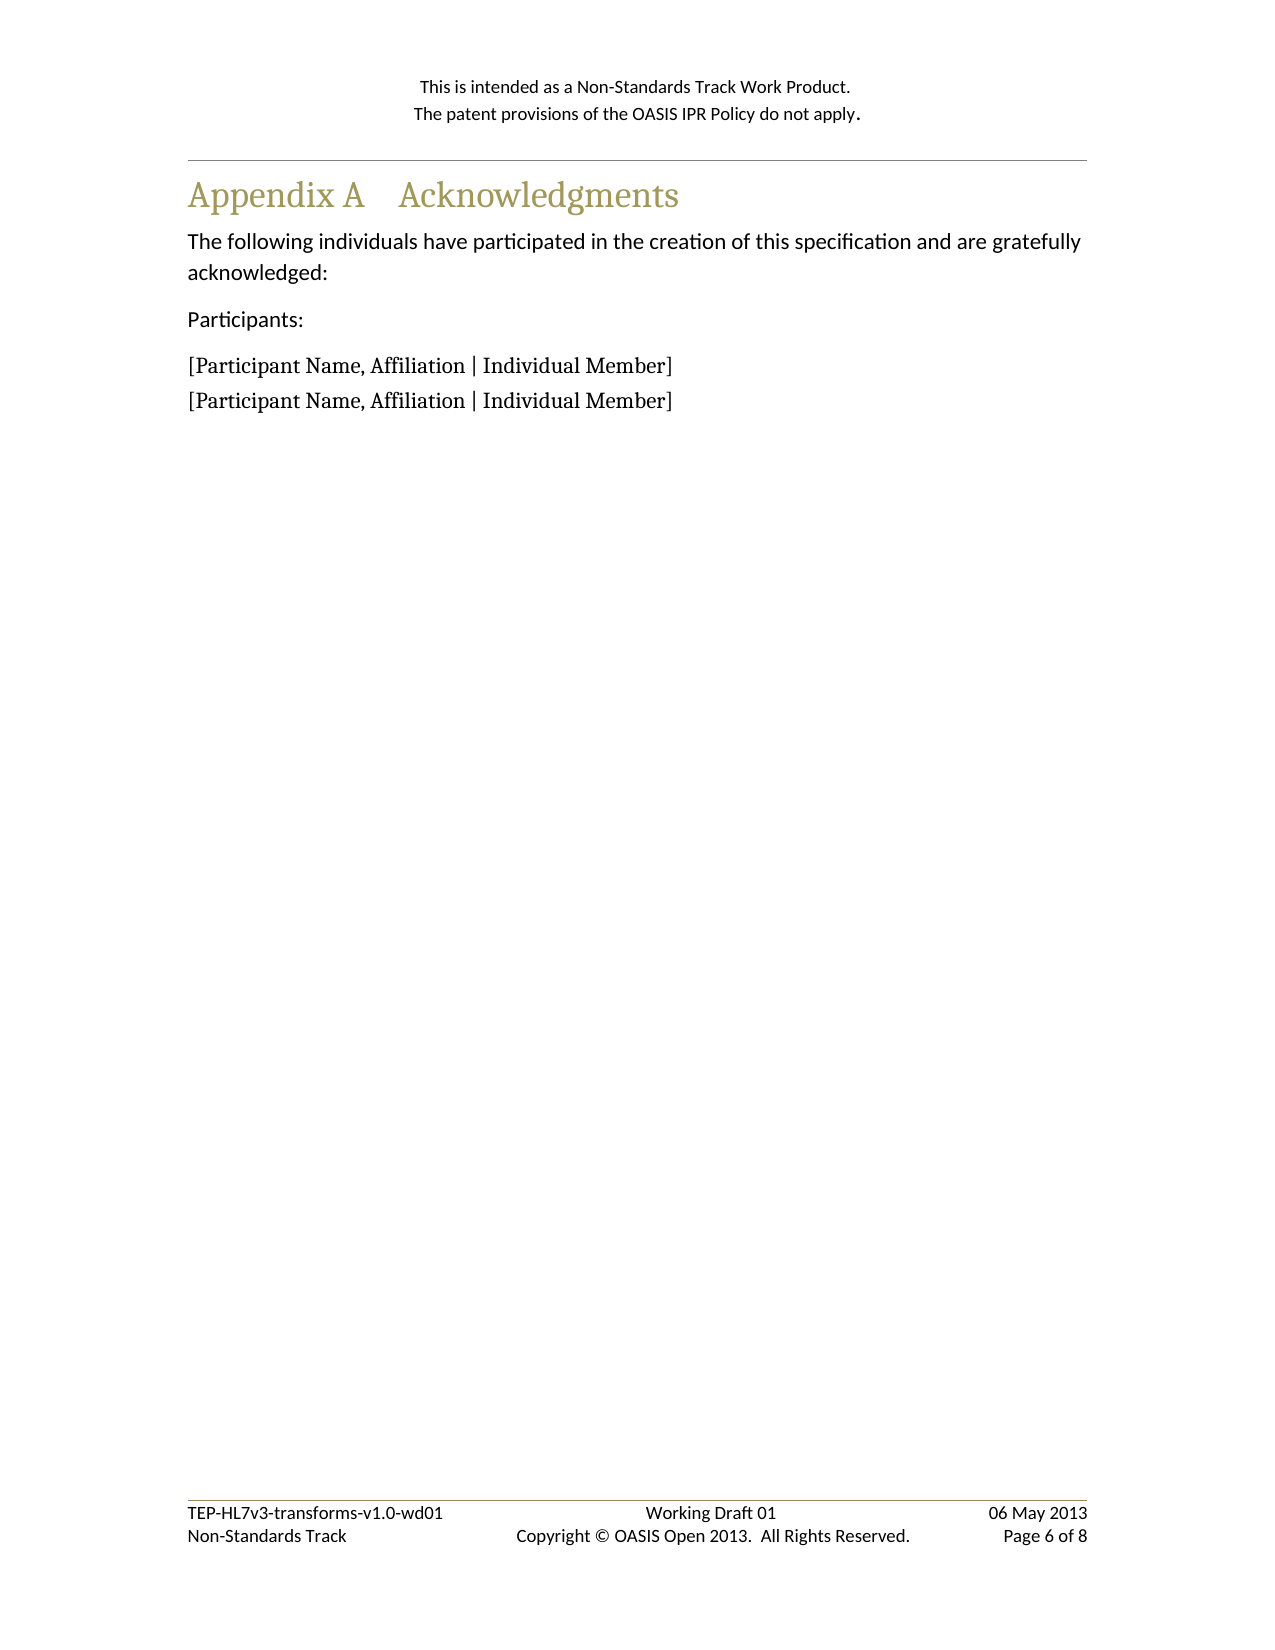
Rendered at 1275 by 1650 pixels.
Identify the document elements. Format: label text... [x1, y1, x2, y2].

subtitle Acknowledgments [187, 161, 1087, 217]
text [Participant Name, Affiliation | Individual Member] [187, 353, 1087, 379]
text Participants: [187, 306, 1087, 334]
text [Participant Name, Affiliation | Individual Member] [187, 388, 1087, 414]
text The following individuals have participated in the creation of this specification and are gratefully acknowledged: [187, 227, 1087, 286]
